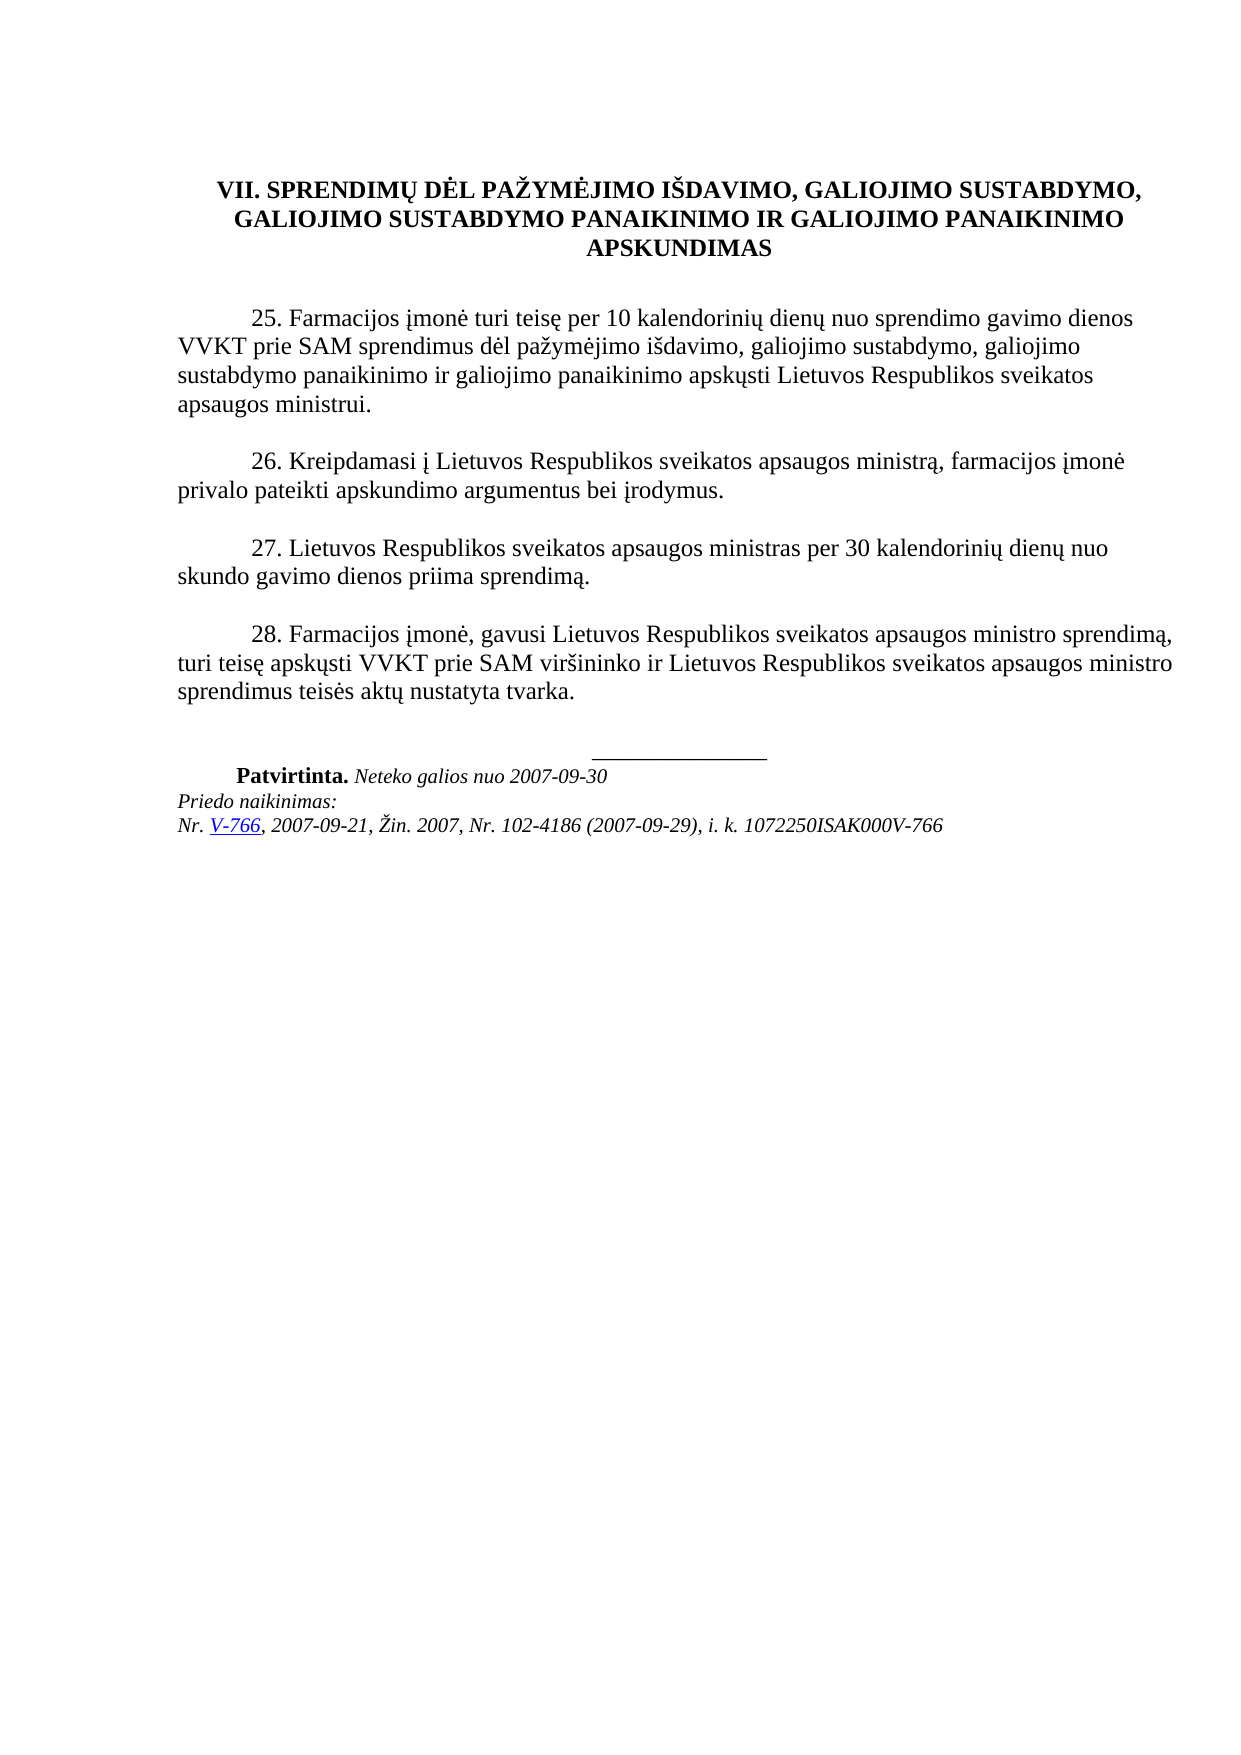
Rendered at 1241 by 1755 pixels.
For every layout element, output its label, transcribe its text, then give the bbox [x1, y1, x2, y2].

text 27. Lietuvos Respublikos sveikatos apsaugos ministras per 30 kalendorinių dienų nuo skundo gavimo dienos priima sprendimą. [177, 533, 1181, 590]
text 25. Farmacijos įmonė turi teisę per 10 kalendorinių dienų nuo sprendimo gavimo dienos VVKT prie SAM sprendimus dėl pažymėjimo išdavimo, galiojimo sustabdymo, galiojimo sustabdymo panaikinimo ir galiojimo panaikinimo apskųsti Lietuvos Respublikos sveikatos apsaugos ministrui. [177, 303, 1181, 418]
text VII. SPRENDIMŲ DĖL PAŽYMĖJIMO IŠDAVIMO, GALIOJIMO SUSTABDYMO, GALIOJIMO SUSTABDYMO PANAIKINIMO IR GALIOJIMO PANAIKINIMO APSKUNDIMAS [177, 176, 1181, 262]
text Priedo naikinimas: [177, 789, 1181, 813]
text ______________ [177, 734, 1181, 763]
text Patvirtinta. Neteko galios nuo 2007-09-30 [177, 763, 1181, 789]
text 28. Farmacijos įmonė, gavusi Lietuvos Respublikos sveikatos apsaugos ministro sprendimą, turi teisę apskųsti VVKT prie SAM viršininko ir Lietuvos Respublikos sveikatos apsaugos ministro sprendimus teisės aktų nustatyta tvarka. [177, 619, 1181, 705]
text Nr. V-766, 2007-09-21, Žin. 2007, Nr. 102-4186 (2007-09-29), i. k. 1072250ISAK000V-766 [177, 813, 1181, 837]
text 26. Kreipdamasi į Lietuvos Respublikos sveikatos apsaugos ministrą, farmacijos įmonė privalo pateikti apskundimo argumentus bei įrodymus. [177, 446, 1181, 504]
